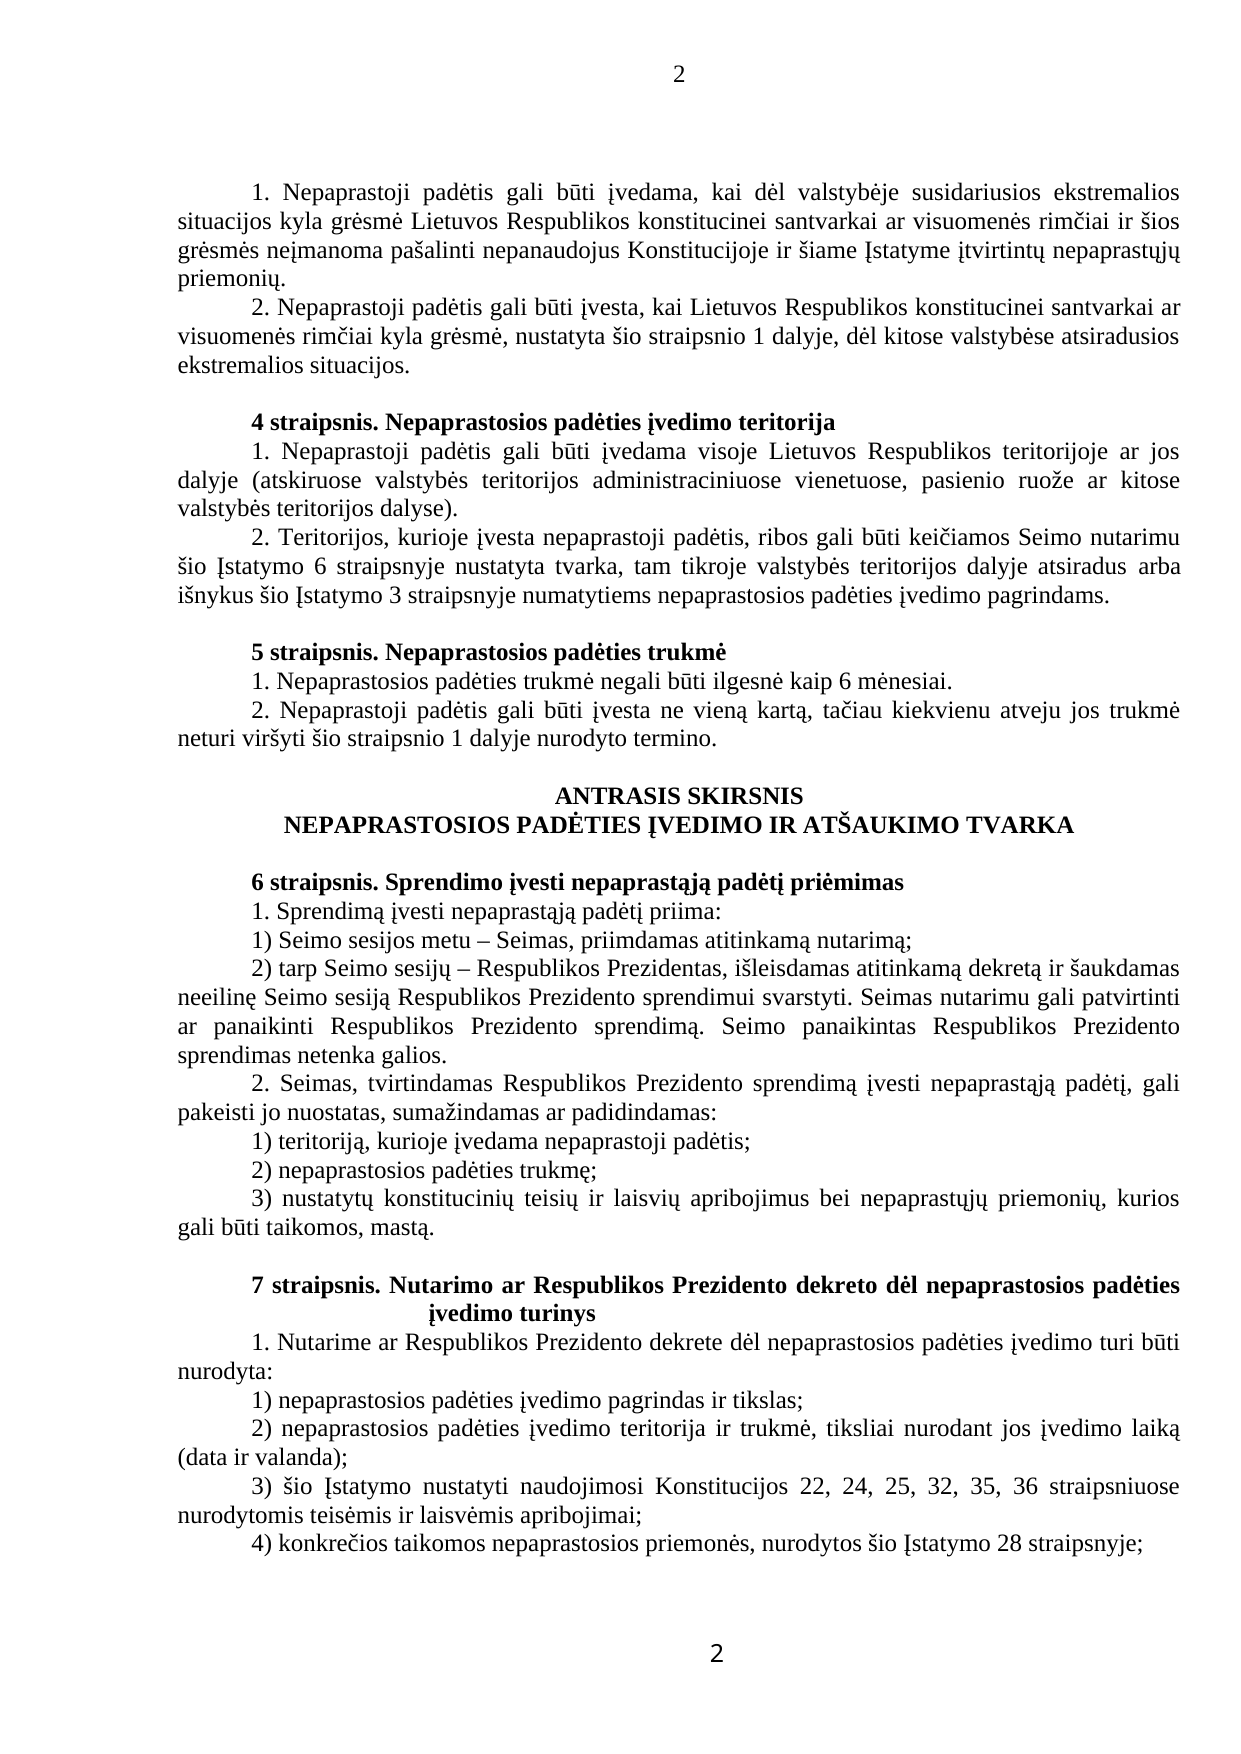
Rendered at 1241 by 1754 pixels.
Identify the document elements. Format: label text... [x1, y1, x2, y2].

text 2. Nepaprastoji padėtis gali būti įvesta ne vieną kartą, tačiau kiekvienu atveju jos trukmė neturi viršyti šio straipsnio 1 dalyje nurodyto termino. [177, 695, 1181, 752]
text 6 straipsnis. Sprendimo įvesti nepaprastąją padėtį priėmimas [177, 867, 1181, 896]
text 2. Seimas, tvirtindamas Respublikos Prezidento sprendimą įvesti nepaprastąją padėtį, gali pakeisti jo nuostatas, sumažindamas ar padidindamas: [177, 1068, 1181, 1126]
text 1. Nutarime ar Respublikos Prezidento dekrete dėl nepaprastosios padėties įvedimo turi būti nurodyta: [177, 1327, 1181, 1385]
text 2) nepaprastosios padėties trukmę; [177, 1155, 1181, 1183]
text NEPAPRASTOSIOS PADĖTIES ĮVEDIMO IR ATŠAUKIMO TVARKA [177, 810, 1181, 838]
text 2. Teritorijos, kurioje įvesta nepaprastoji padėtis, ribos gali būti keičiamos Seimo nutarimu šio Įstatymo 6 straipsnyje nustatyta tvarka, tam tikroje valstybės teritorijos dalyje atsiradus arba išnykus šio Įstatymo 3 straipsnyje numatytiems nepaprastosios padėties įvedimo pagrindams. [177, 522, 1181, 608]
text 1. Nepaprastoji padėtis gali būti įvedama visoje Lietuvos Respublikos teritorijoje ar jos dalyje (atskiruose valstybės teritorijos administraciniuose vienetuose, pasienio ruože ar kitose valstybės teritorijos dalyse). [177, 436, 1181, 522]
text 2) nepaprastosios padėties įvedimo teritorija ir trukmė, tiksliai nurodant jos įvedimo laiką (data ir valanda); [177, 1413, 1181, 1471]
text 1) teritoriją, kurioje įvedama nepaprastoji padėtis; [177, 1126, 1181, 1155]
text 3) nustatytų konstitucinių teisių ir laisvių apribojimus bei nepaprastųjų priemonių, kurios gali būti taikomos, mastą. [177, 1183, 1181, 1241]
text 1. Nepaprastosios padėties trukmė negali būti ilgesnė kaip 6 mėnesiai. [177, 666, 1181, 695]
text 2. Nepaprastoji padėtis gali būti įvesta, kai Lietuvos Respublikos konstitucinei santvarkai ar visuomenės rimčiai kyla grėsmė, nustatyta šio straipsnio 1 dalyje, dėl kitose valstybėse atsiradusios ekstremalios situacijos. [177, 292, 1181, 378]
text 1. Nepaprastoji padėtis gali būti įvedama, kai dėl valstybėje susidariusios ekstremalios situacijos kyla grėsmė Lietuvos Respublikos konstitucinei santvarkai ar visuomenės rimčiai ir šios grėsmės neįmanoma pašalinti nepanaudojus Konstitucijoje ir šiame Įstatyme įtvirtintų nepaprastųjų priemonių. [177, 177, 1181, 292]
text 1. Sprendimą įvesti nepaprastąją padėtį priima: [177, 896, 1181, 925]
text 5 straipsnis. Nepaprastosios padėties trukmė [177, 637, 1181, 666]
text 7 straipsnis. Nutarimo ar Respublikos Prezidento dekreto dėl nepaprastosios padėties įvedimo turinys [251, 1270, 1181, 1327]
text 2) tarp Seimo sesijų – Respublikos Prezidentas, išleisdamas atitinkamą dekretą ir šaukdamas neeilinę Seimo sesiją Respublikos Prezidento sprendimui svarstyti. Seimas nutarimu gali patvirtinti ar panaikinti Respublikos Prezidento sprendimą. Seimo panaikintas Respublikos Prezidento sprendimas netenka galios. [177, 953, 1181, 1068]
text 4 straipsnis. Nepaprastosios padėties įvedimo teritorija [177, 407, 1181, 436]
text 1) Seimo sesijos metu – Seimas, priimdamas atitinkamą nutarimą; [177, 925, 1181, 953]
text 3) šio Įstatymo nustatyti naudojimosi Konstitucijos 22, 24, 25, 32, 35, 36 straipsniuose nurodytomis teisėmis ir laisvėmis apribojimai; [177, 1471, 1181, 1528]
text ANTRASIS SKIRSNIS [177, 781, 1181, 810]
text 1) nepaprastosios padėties įvedimo pagrindas ir tikslas; [177, 1385, 1181, 1413]
text 4) konkrečios taikomos nepaprastosios priemonės, nurodytos šio Įstatymo 28 straipsnyje; [177, 1528, 1181, 1557]
